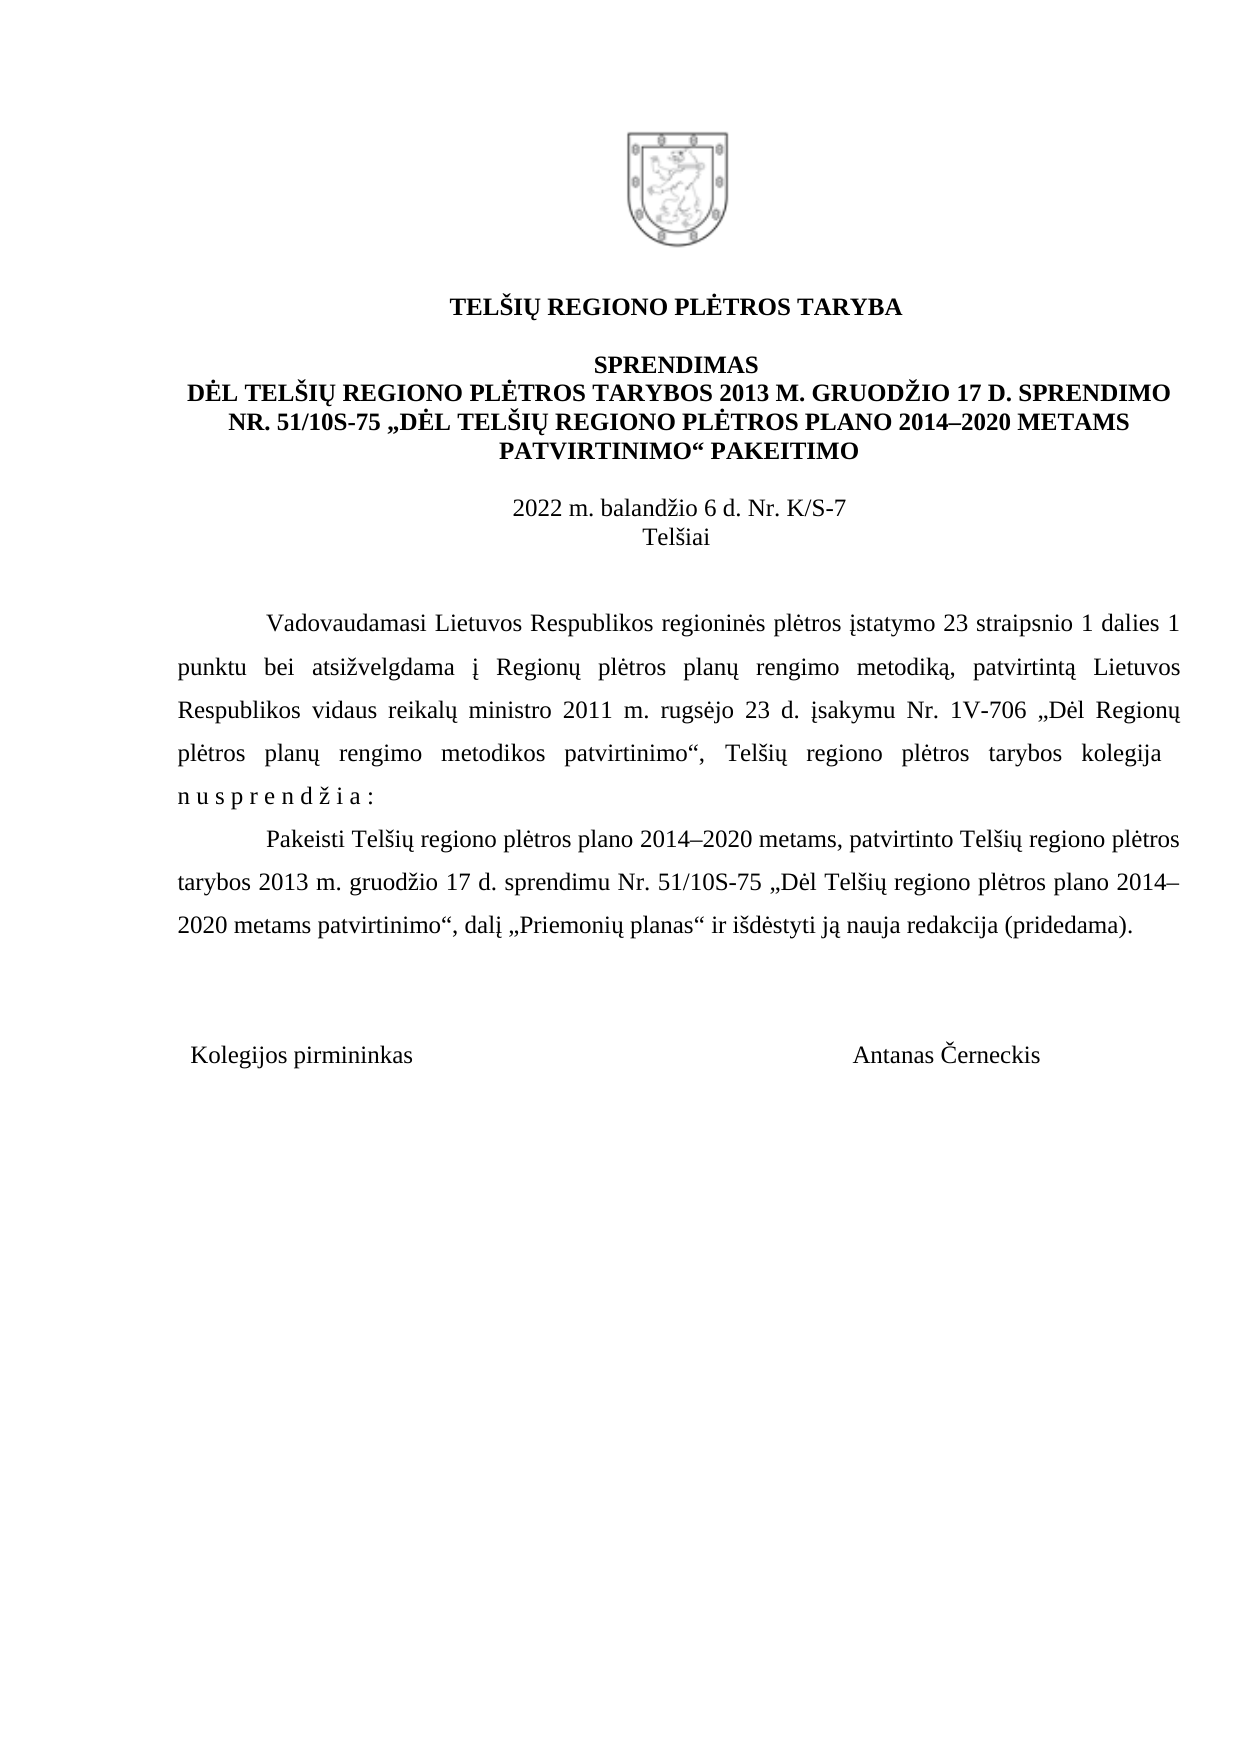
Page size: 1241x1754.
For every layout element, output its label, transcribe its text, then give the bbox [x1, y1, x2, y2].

text Pakeisti Telšių regiono plėtros plano 2014–2020 metams, patvirtinto Telšių regiono plėtros tarybos 2013 m. gruodžio 17 d. sprendimu Nr. 51/10S-75 „Dėl Telšių regiono plėtros plano 2014–2020 metams patvirtinimo“, dalį „Priemonių planas“ ir išdėstyti ją nauja redakcija (pridedama). [177, 824, 1181, 939]
text 2022 m. balandžio 6 d. Nr. K/S-7 [177, 493, 1181, 522]
text TELŠIŲ REGIONO PLĖTROS TARYBA [177, 292, 1181, 321]
text Kolegijos pirmininkas Antanas Černeckis [177, 1040, 1181, 1068]
text Vadovaudamasi Lietuvos Respublikos regioninės plėtros įstatymo 23 straipsnio 1 dalies 1 punktu bei atsižvelgdama į Regionų plėtros planų rengimo metodiką, patvirtintą Lietuvos Respublikos vidaus reikalų ministro 2011 m. rugsėjo 23 d. įsakymu Nr. 1V-706 „Dėl Regionų plėtros planų rengimo metodikos patvirtinimo“, Telšių regiono plėtros tarybos kolegija n u s p r e n d ž i a : [177, 608, 1181, 810]
text DĖL TELŠIŲ REGIONO PLĖTROS TARYBOS 2013 M. GRUODŽIO 17 D. SPRENDIMO NR. 51/10S-75 „DĖL TELŠIŲ REGIONO PLĖTROS PLANO 2014–2020 METAMS PATVIRTINIMO“ PAKEITIMO [177, 378, 1181, 465]
text SPRENDIMAS [177, 350, 1181, 378]
text Telšiai [177, 522, 1181, 551]
